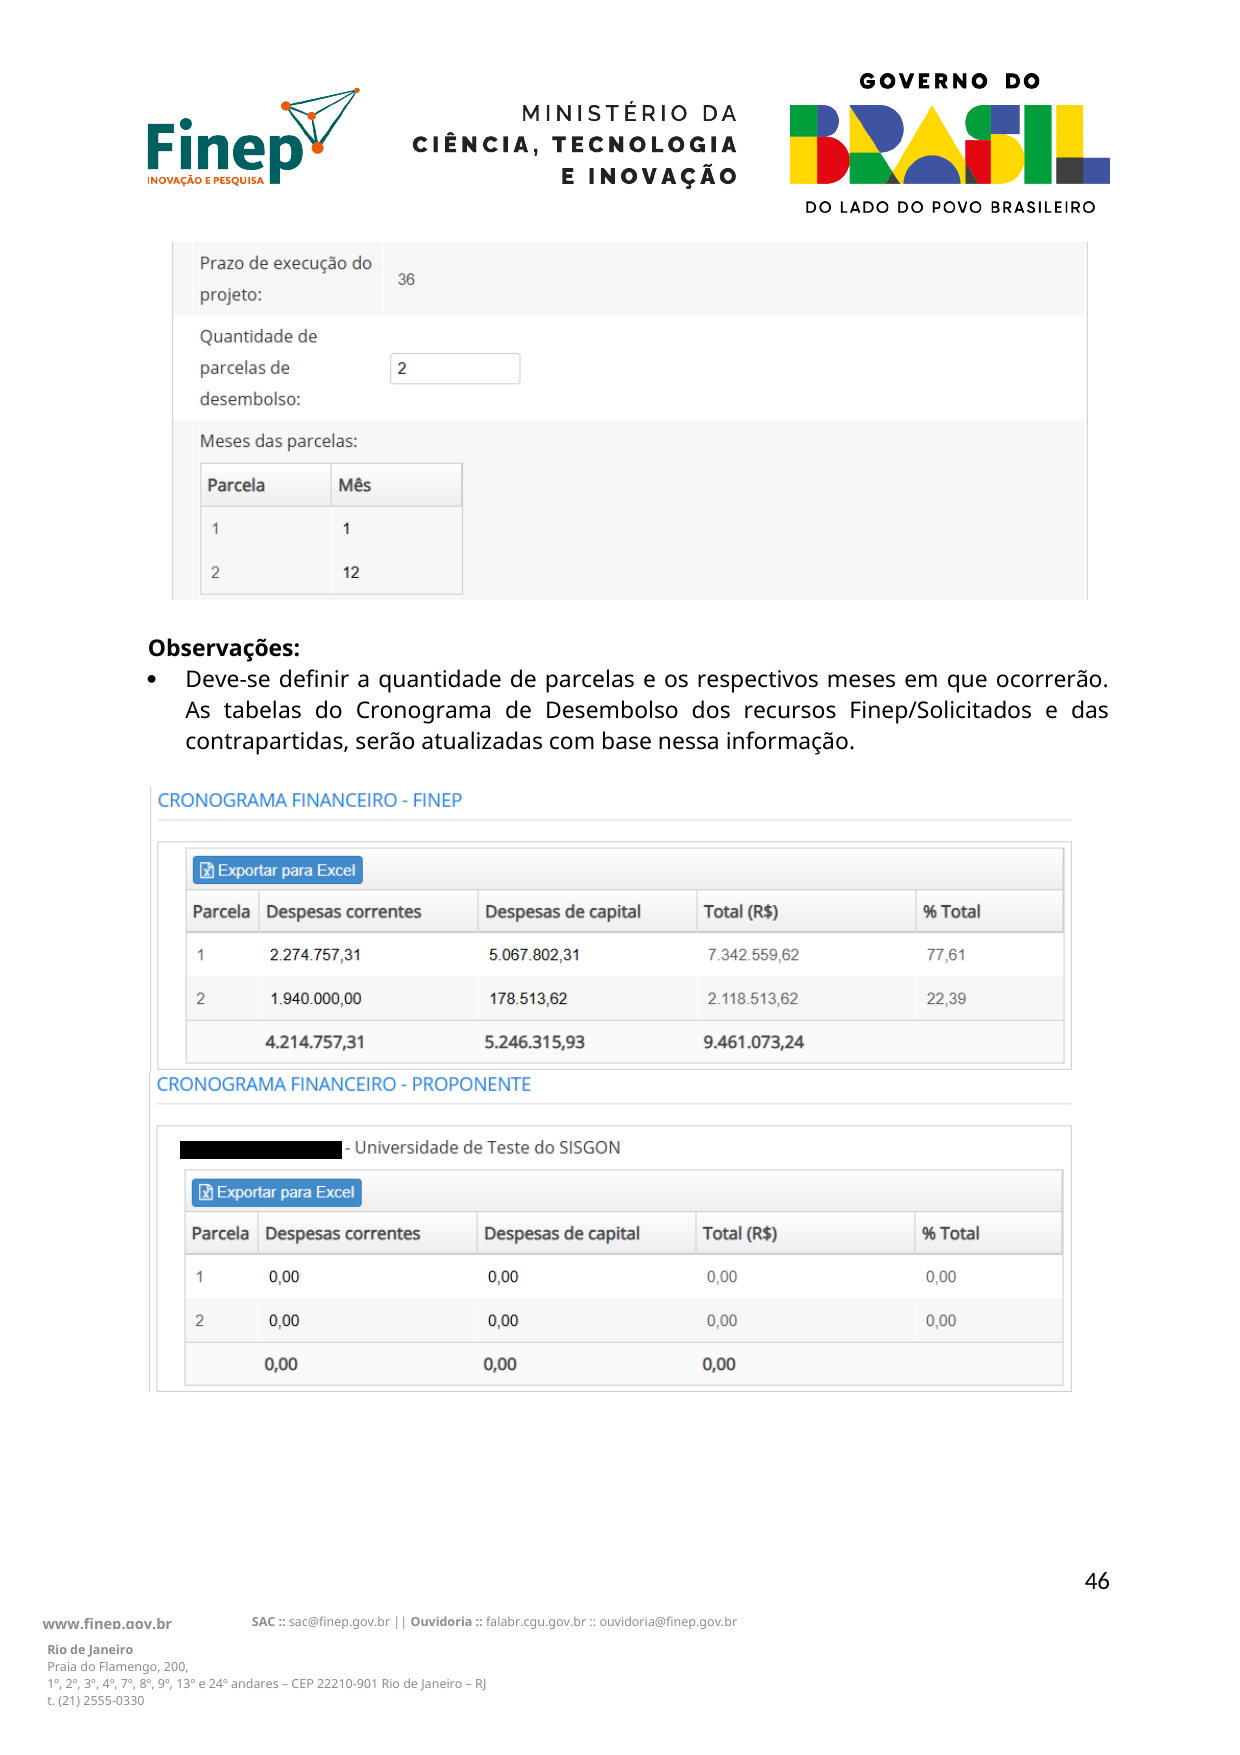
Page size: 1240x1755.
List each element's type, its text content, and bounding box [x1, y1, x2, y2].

list Deve-se definir a quantidade de parcelas e os respectivos meses em que ocorrerão. As tabelas do Cronograma de Desembolso dos recursos Finep/Solicitados e das contrapartidas, serão atualizadas com base nessa informação. [148, 663, 1110, 756]
text Observações: [148, 631, 1110, 663]
